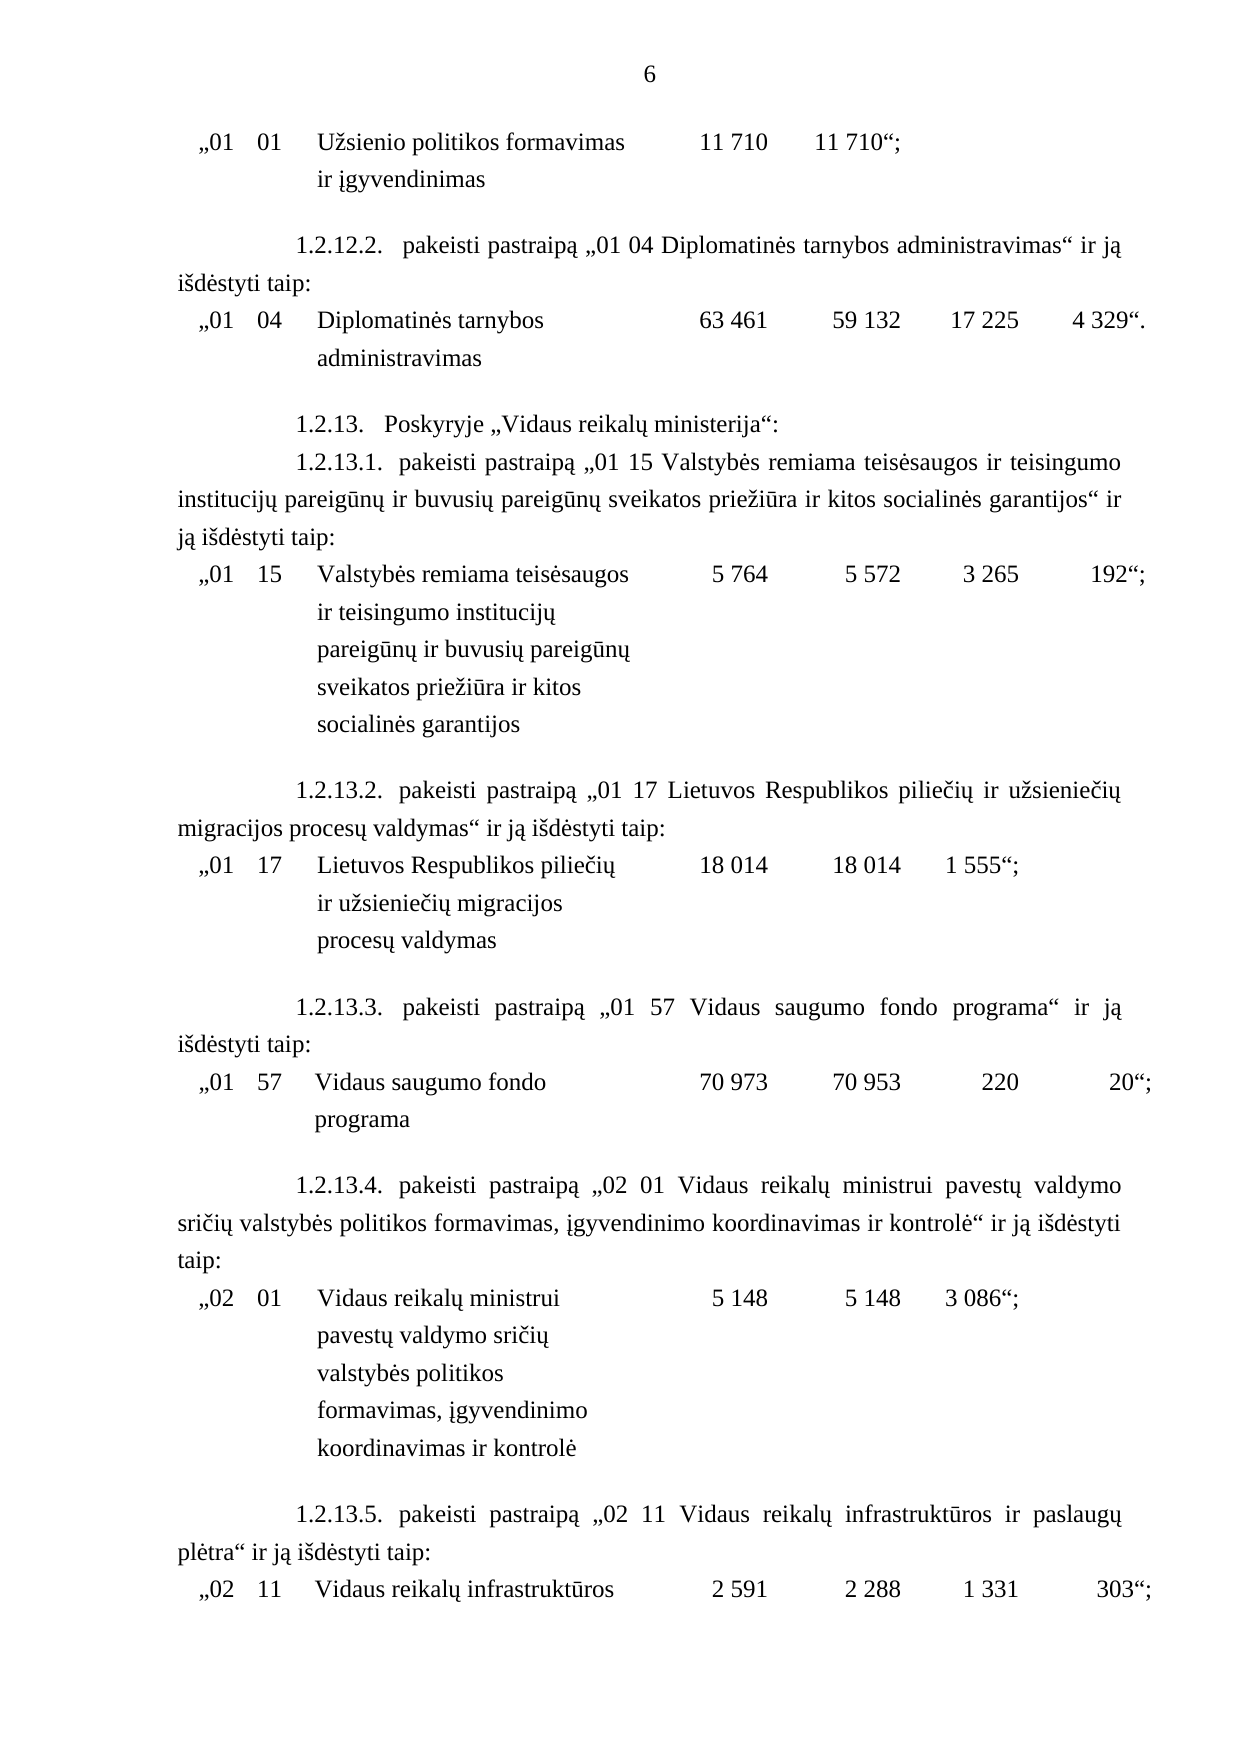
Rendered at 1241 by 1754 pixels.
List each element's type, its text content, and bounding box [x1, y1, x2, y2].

table_header 17 [246, 842, 306, 954]
table_header [912, 118, 1030, 193]
table_header 192“; [1030, 551, 1163, 738]
table_header 3 265 [912, 551, 1030, 738]
table_header „01 [187, 1058, 246, 1133]
table_header 57 [246, 1058, 303, 1133]
table_header 2 288 [779, 1566, 912, 1603]
table_header 11 710 [646, 118, 779, 193]
table_header 20“; [1030, 1058, 1163, 1133]
table_header „01 [187, 297, 246, 372]
text 1.2.13.5. pakeisti pastraipą „02 11 Vidaus reikalų infrastruktūros ir paslaugų plėtra“ ir ją išdėstyti taip: [177, 1491, 1122, 1566]
text 1.2.13.1. pakeisti pastraipą „01 15 Valstybės remiama teisėsaugos ir teisingumo institucijų pareigūnų ir buvusių pareigūnų sveikatos priežiūra ir kitos socialinės garantijos“ ir ją išdėstyti taip: [177, 438, 1122, 551]
table_header 63 461 [646, 297, 779, 372]
text 1.2.13.2. pakeisti pastraipą „01 17 Lietuvos Respublikos piliečių ir užsieniečių migracijos procesų valdymas“ ir ją išdėstyti taip: [177, 767, 1122, 842]
table_header 5 764 [646, 551, 779, 738]
table_header 01 [246, 1274, 306, 1462]
table_header 1 331 [912, 1566, 1030, 1603]
table_header 15 [246, 551, 306, 738]
text 1.2.13.3. pakeisti pastraipą „01 57 Vidaus saugumo fondo programa“ ir ją išdėstyti taip: [177, 983, 1122, 1058]
table_header 70 973 [646, 1058, 779, 1133]
table_header 17 225 [912, 297, 1030, 372]
table_header Vidaus reikalų infrastruktūros [303, 1566, 646, 1603]
table_header [1030, 1274, 1163, 1462]
text 1.2.13.4. pakeisti pastraipą „02 01 Vidaus reikalų ministrui pavestų valdymo sričių valstybės politikos formavimas, įgyvendinimo koordinavimas ir kontrolė“ ir ją išdėstyti taip: [177, 1162, 1122, 1274]
table_header 2 591 [646, 1566, 779, 1603]
table_header Valstybės remiama teisėsaugos ir teisingumo institucijų pareigūnų ir buvusių pareigūnų sveikatos priežiūra ir kitos socialinės garantijos [306, 551, 646, 738]
table_header 18 014 [646, 842, 779, 954]
table_header 220 [912, 1058, 1030, 1133]
table_header 5 572 [779, 551, 912, 738]
text 1.2.12.2. pakeisti pastraipą „01 04 Diplomatinės tarnybos administravimas“ ir ją išdėstyti taip: [177, 222, 1122, 297]
table_header „02 [187, 1566, 246, 1603]
table_header 303“; [1030, 1566, 1163, 1603]
table_header „01 [187, 551, 246, 738]
table_header Vidaus reikalų ministrui pavestų valdymo sričių valstybės politikos formavimas, įgyvendinimo koordinavimas ir kontrolė [306, 1274, 646, 1462]
table_header 1 555“; [912, 842, 1030, 954]
table_header 01 [246, 118, 306, 193]
text 1.2.13. Poskyryje „Vidaus reikalų ministerija“: [295, 401, 1122, 438]
table_header „02 [187, 1274, 246, 1462]
table_header Lietuvos Respublikos piliečių ir užsieniečių migracijos procesų valdymas [306, 842, 646, 954]
table_header 4 329“. [1030, 297, 1163, 372]
table_header 5 148 [779, 1274, 912, 1462]
table_header 3 086“; [912, 1274, 1030, 1462]
table_header 59 132 [779, 297, 912, 372]
table_header Užsienio politikos formavimas ir įgyvendinimas [306, 118, 646, 193]
table_header [1030, 118, 1163, 193]
table_header 04 [246, 297, 306, 372]
table_header 5 148 [646, 1274, 779, 1462]
table_header Vidaus saugumo fondo programa [303, 1058, 646, 1133]
table_header „01 [187, 118, 246, 193]
table_header 11 710“; [779, 118, 912, 193]
table_header [1030, 842, 1163, 954]
table_header „01 [187, 842, 246, 954]
table_header 18 014 [779, 842, 912, 954]
table_header 11 [246, 1566, 303, 1603]
table_header 70 953 [779, 1058, 912, 1133]
table_header Diplomatinės tarnybos administravimas [306, 297, 646, 372]
